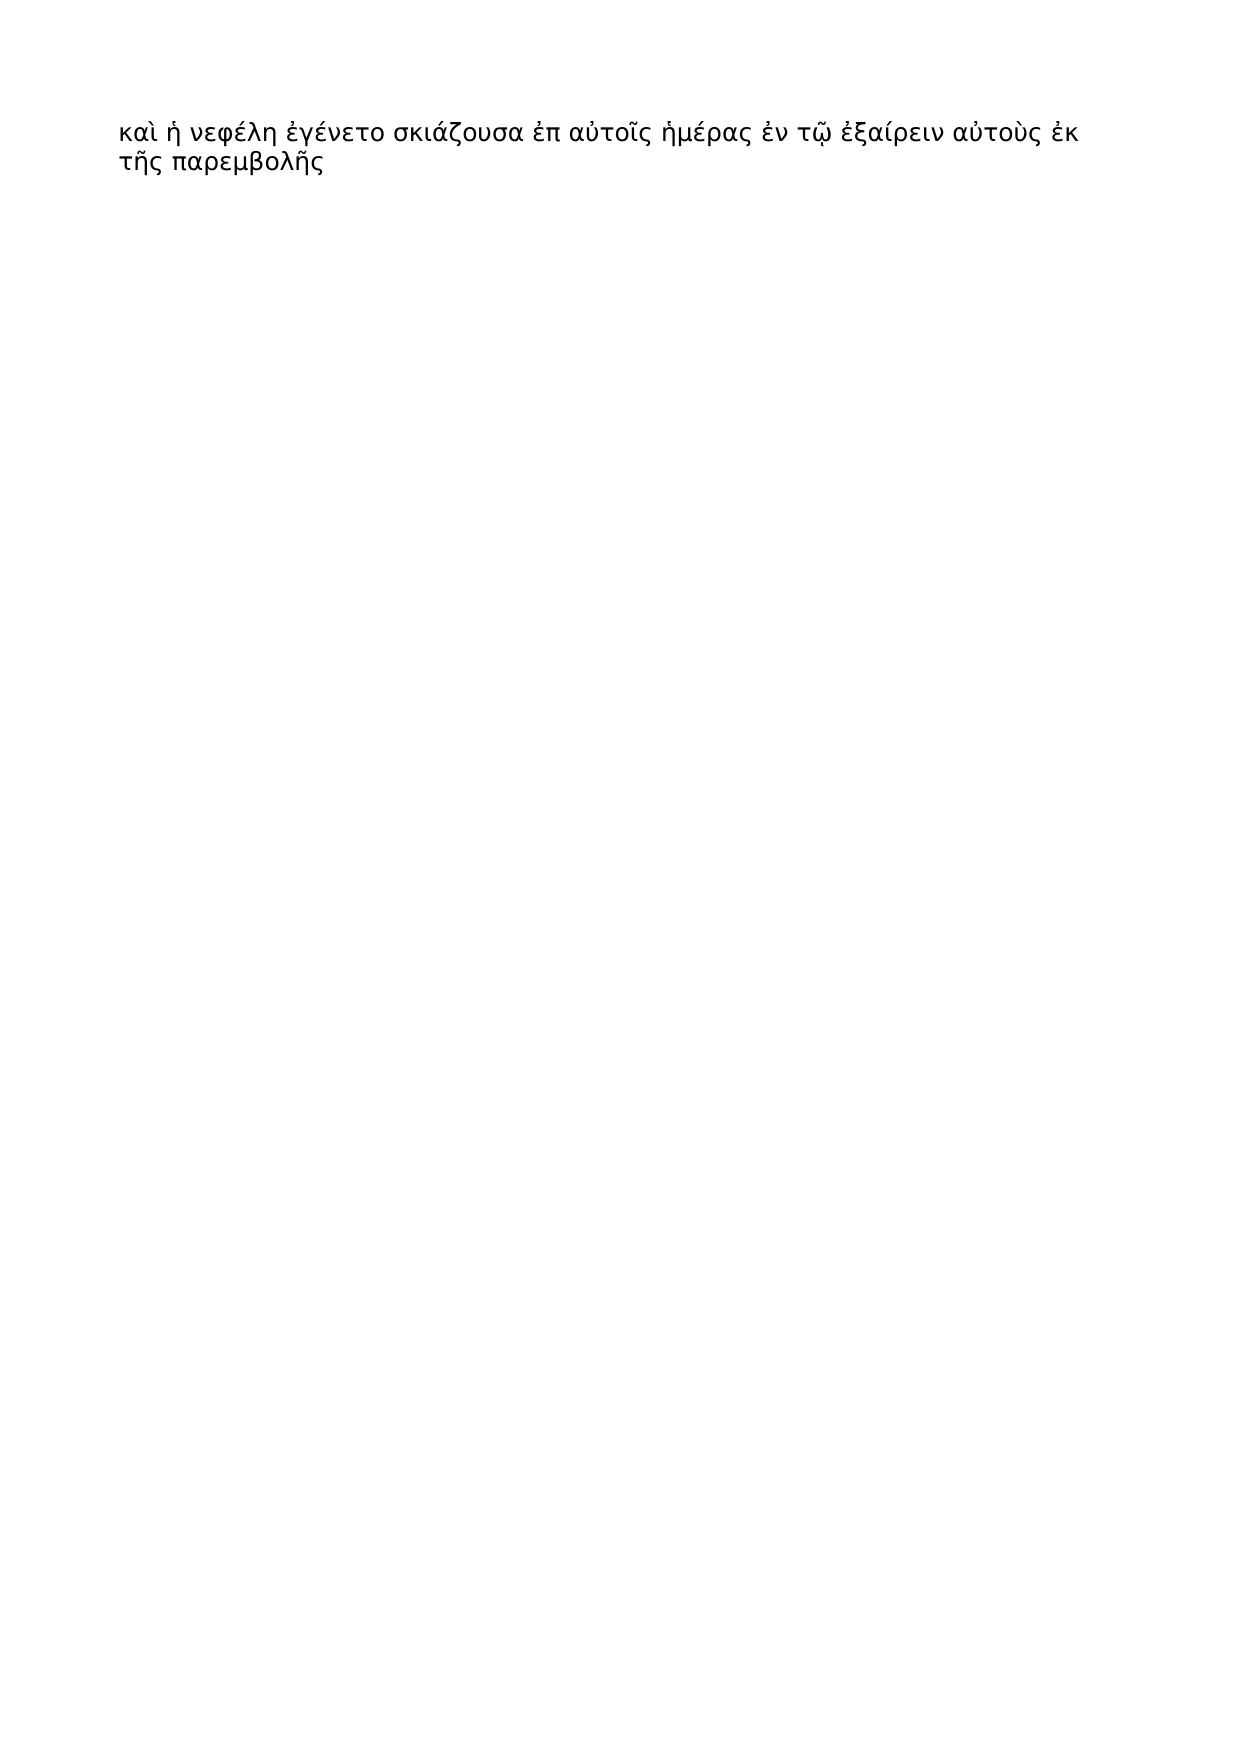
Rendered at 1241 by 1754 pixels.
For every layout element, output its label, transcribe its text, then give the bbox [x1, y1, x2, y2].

text καὶ ἡ νεφέλη ἐγένετο σκιάζουσα ἐπ αὐτοῖς ἡμέρας ἐν τῷ ἐξαίρειν αὐτοὺς ἐκ τῆς παρεμβολῆς [118, 118, 1122, 176]
